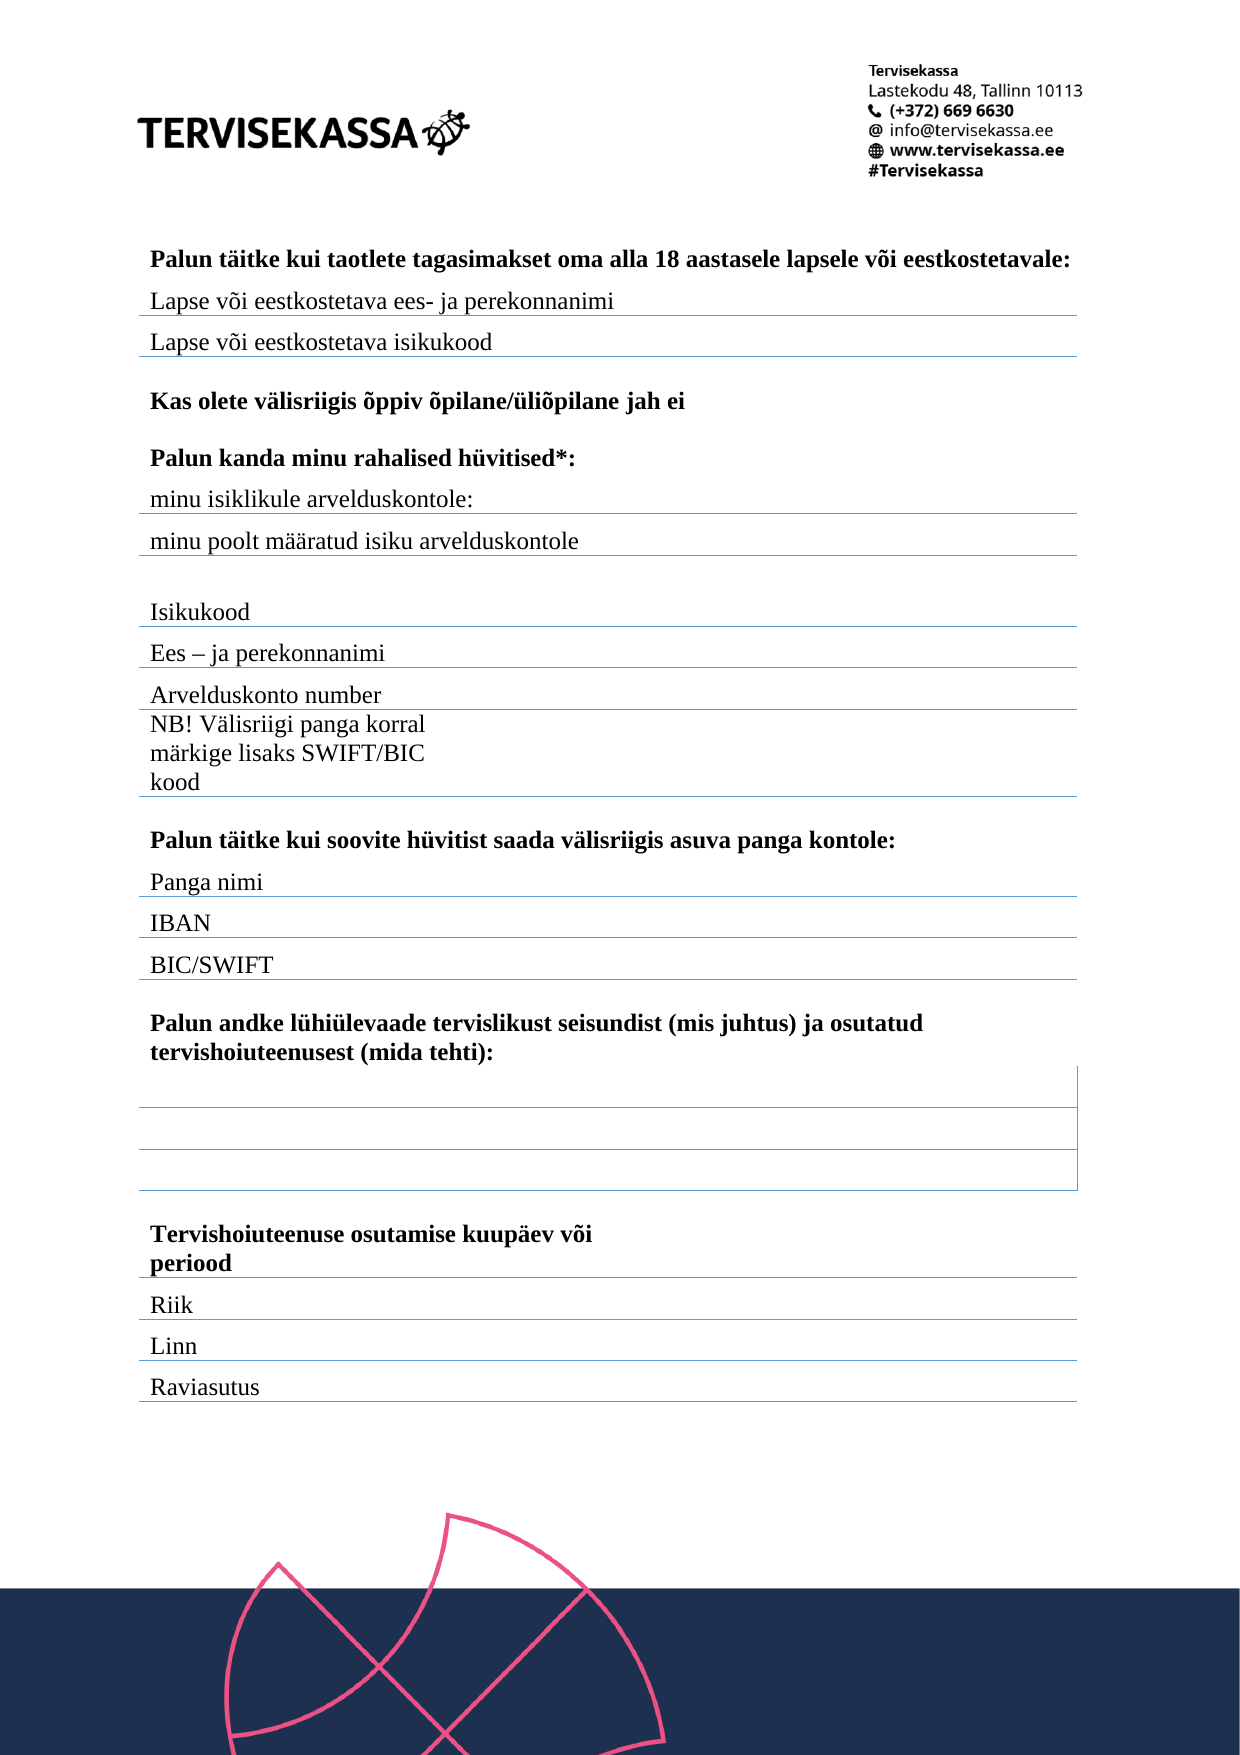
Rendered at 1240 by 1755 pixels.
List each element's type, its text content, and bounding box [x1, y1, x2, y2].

table_header Panga nimi [139, 854, 286, 896]
table_header [139, 1066, 1077, 1107]
table_header Tervishoiuteenuse osutamise kuupäev või periood [139, 1220, 658, 1277]
table_cell [139, 1150, 1077, 1190]
table_cell Riik [139, 1278, 286, 1318]
table_cell Raviasutus [139, 1361, 286, 1401]
table_cell [139, 1108, 1077, 1148]
table_cell [286, 897, 1077, 937]
text Kas olete välisriigis õppiv õpilane/üliõpilane jah ei [150, 386, 1121, 414]
table_cell Arvelduskonto number [139, 668, 478, 708]
table_header minu isiklikule arvelduskontole: [139, 472, 508, 513]
table_cell Ees – ja perekonnanimi [139, 627, 478, 667]
table_cell [629, 316, 1077, 356]
table_cell [478, 668, 1077, 708]
table_header [286, 854, 1077, 896]
text Palun andke lühiülevaade tervislikust seisundist (mis juhtus) ja osutatud tervishoiuteenusest (mida tehti): [150, 1008, 1121, 1066]
table_cell [286, 1278, 1077, 1318]
table_cell BIC/SWIFT [139, 938, 286, 978]
table_cell NB! Välisriigi panga korral märkige lisaks SWIFT/BIC kood [139, 710, 478, 796]
table_header Lapse või eestkostetava ees- ja perekonnanimi [139, 273, 629, 314]
table_cell [286, 938, 1077, 978]
table_cell [286, 1361, 1077, 1401]
table_cell minu poolt määratud isiku arvelduskontole [139, 514, 608, 555]
table_header [508, 472, 1077, 513]
table_cell [286, 1320, 1077, 1360]
table_header Isikukood [139, 585, 478, 626]
table_header [658, 1220, 1077, 1277]
table_header [629, 273, 1077, 314]
table_header [478, 585, 1077, 626]
table_cell [608, 514, 1077, 555]
table_cell IBAN [139, 897, 286, 937]
table_cell [478, 627, 1077, 667]
table_cell [478, 710, 1077, 796]
text Palun täitke kui taotlete tagasimakset oma alla 18 aastasele lapsele või eestkostetavale: [150, 244, 1121, 273]
table_cell Linn [139, 1320, 286, 1360]
text Palun täitke kui soovite hüvitist saada välisriigis asuva panga kontole: [150, 826, 1121, 854]
text Palun kanda minu rahalised hüvitised*: [150, 443, 1121, 472]
table_cell Lapse või eestkostetava isikukood [139, 316, 629, 356]
